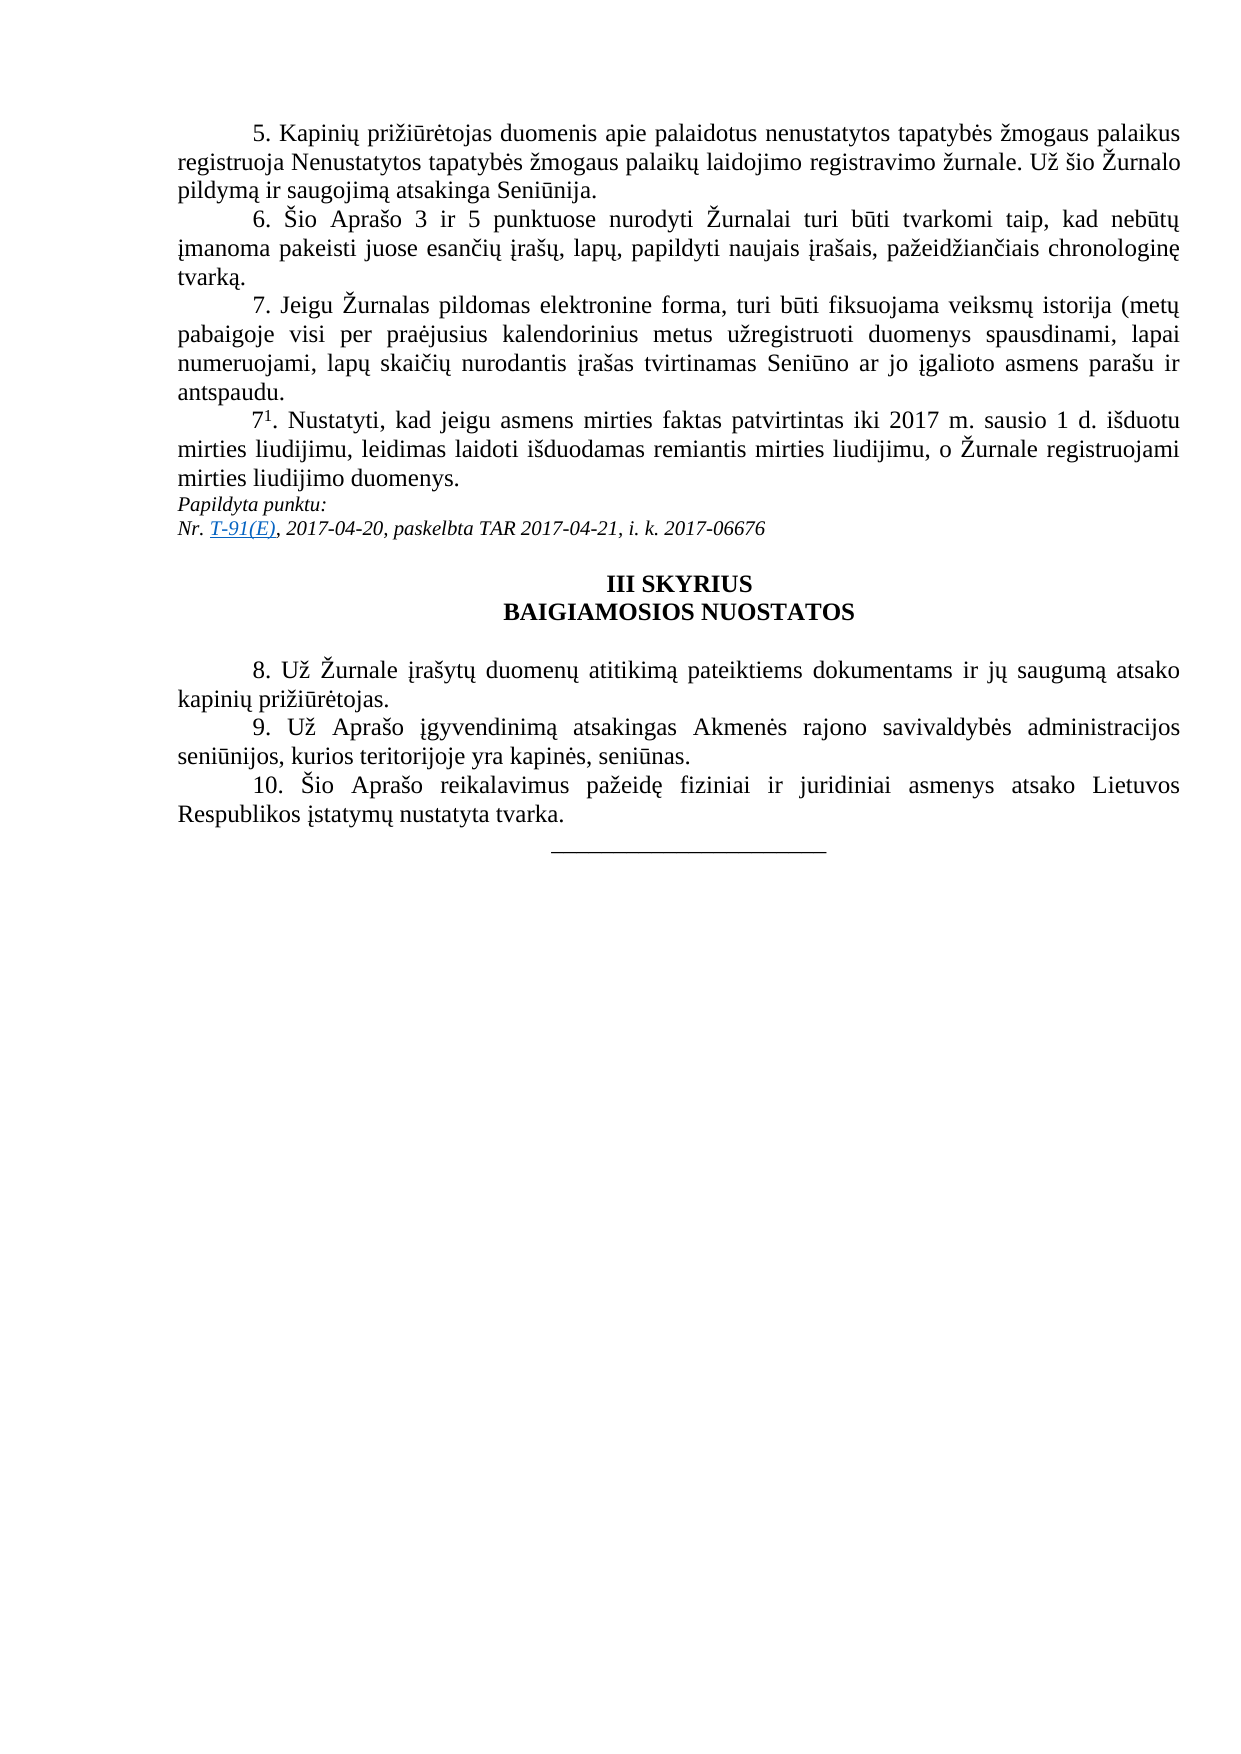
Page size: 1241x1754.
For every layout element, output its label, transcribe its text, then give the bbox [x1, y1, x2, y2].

text 9. Už Aprašo įgyvendinimą atsakingas Akmenės rajono savivaldybės administracijos seniūnijos, kurios teritorijoje yra kapinės, seniūnas. [177, 712, 1181, 770]
text 6. Šio Aprašo 3 ir 5 punktuose nurodyti Žurnalai turi būti tvarkomi taip, kad nebūtų įmanoma pakeisti juose esančių įrašų, lapų, papildyti naujais įrašais, pažeidžiančiais chronologinę tvarką. [177, 204, 1181, 291]
text 8. Už Žurnale įrašytų duomenų atitikimą pateiktiems dokumentams ir jų saugumą atsako kapinių prižiūrėtojas. [177, 655, 1181, 712]
text III SKYRIUS [177, 569, 1181, 597]
text Papildyta punktu: [177, 492, 1181, 516]
text 7. Jeigu Žurnalas pildomas elektronine forma, turi būti fiksuojama veiksmų istorija (metų pabaigoje visi per praėjusius kalendorinius metus užregistruoti duomenys spausdinami, lapai numeruojami, lapų skaičių nurodantis įrašas tvirtinamas Seniūno ar jo įgalioto asmens parašu ir antspaudu. [177, 291, 1181, 406]
text Nr. T-91(E), 2017-04-20, paskelbta TAR 2017-04-21, i. k. 2017-06676 [177, 516, 1181, 540]
text 71. Nustatyti, kad jeigu asmens mirties faktas patvirtintas iki 2017 m. sausio 1 d. išduotu mirties liudijimu, leidimas laidoti išduodamas remiantis mirties liudijimu, o Žurnale registruojami mirties liudijimo duomenys. [177, 406, 1181, 492]
text 10. Šio Aprašo reikalavimus pažeidę fiziniai ir juridiniai asmenys atsako Lietuvos Respublikos įstatymų nustatyta tvarka. [177, 770, 1181, 827]
text ______________________ [177, 827, 1200, 856]
text 5. Kapinių prižiūrėtojas duomenis apie palaidotus nenustatytos tapatybės žmogaus palaikus registruoja Nenustatytos tapatybės žmogaus palaikų laidojimo registravimo žurnale. Už šio Žurnalo pildymą ir saugojimą atsakinga Seniūnija. [177, 118, 1181, 204]
text BAIGIAMOSIOS NUOSTATOS [177, 597, 1181, 626]
